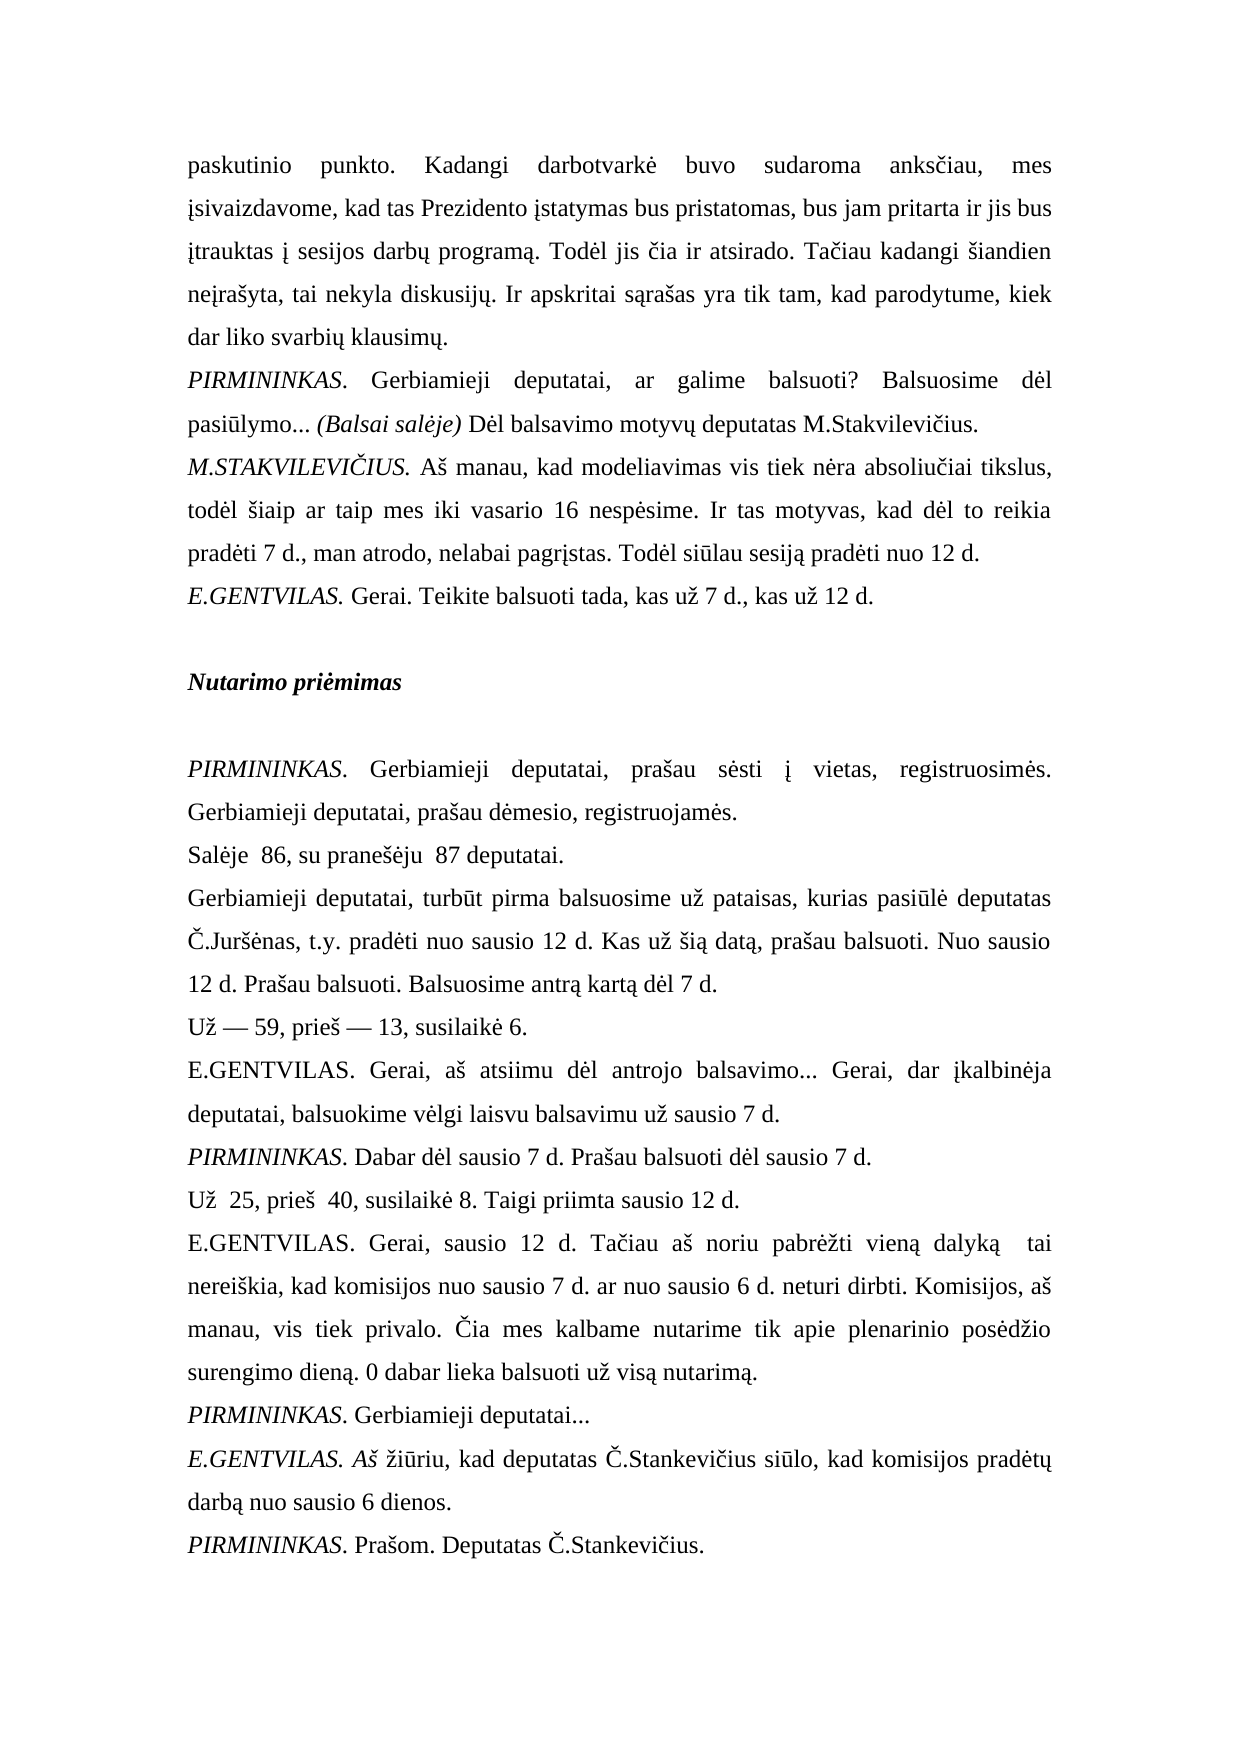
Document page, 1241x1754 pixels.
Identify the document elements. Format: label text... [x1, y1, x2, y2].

text PIRMININKAS. Gerbiamieji deputatai, ar galime balsuoti? Balsuosime dėl pasiūlymo... (Balsai salėje) Dėl balsavimo motyvų deputatas M.Stakvilevičius. [187, 366, 1053, 437]
text Gerbiamieji deputatai, turbūt pirma balsuosime už pataisas, kurias pasiūlė deputatas Č.Juršėnas, t.y. pradėti nuo sausio 12 d. Kas už šią datą, prašau balsuoti. Nuo sausio 12 d. Prašau balsuoti. Balsuosime antrą kartą dėl 7 d. [187, 883, 1053, 998]
text Už — 59, prieš — 13, susilaikė 6. [187, 1012, 1053, 1041]
text E.GENTVILAS. Gerai. Teikite balsuoti tada, kas už 7 d., kas už 12 d. [187, 581, 1053, 610]
text PIRMININKAS. Gerbiamieji deputatai, prašau sėsti į vietas, registruosimės. Gerbiamieji deputatai, prašau dėmesio, registruojamės. [187, 754, 1053, 826]
text E.GENTVILAS. Gerai, sausio 12 d. Tačiau aš noriu pabrėžti vieną dalyką tai nereiškia, kad komisijos nuo sausio 7 d. ar nuo sausio 6 d. neturi dirbti. Komisijos, aš manau, vis tiek privalo. Čia mes kalbame nutarime tik apie plenarinio posėdžio surengimo dieną. 0 dabar lieka balsuoti už visą nutarimą. [187, 1228, 1053, 1386]
text Už 25, prieš 40, susilaikė 8. Taigi priimta sausio 12 d. [187, 1185, 1053, 1214]
text E.GENTVILAS. Gerai, aš atsiimu dėl antrojo balsavimo... Gerai, dar įkalbinėja deputatai, balsuokime vėlgi laisvu balsavimu už sausio 7 d. [187, 1056, 1053, 1127]
text E.GENTVILAS. Aš žiūriu, kad deputatas Č.Stankevičius siūlo, kad komisijos pradėtų darbą nuo sausio 6 dienos. [187, 1444, 1053, 1516]
text PIRMININKAS. Dabar dėl sausio 7 d. Prašau balsuoti dėl sausio 7 d. [187, 1142, 1053, 1171]
text M.STAKVILEVIČIUS. Aš manau, kad modeliavimas vis tiek nėra absoliučiai tikslus, todėl šiaip ar taip mes iki vasario 16 nespėsime. Ir tas motyvas, kad dėl to reikia pradėti 7 d., man atrodo, nelabai pagrįstas. Todėl siūlau sesiją pradėti nuo 12 d. [187, 452, 1053, 567]
text PIRMININKAS. Gerbiamieji deputatai... [187, 1401, 1053, 1429]
text Salėje 86, su pranešėju 87 deputatai. [187, 840, 1053, 869]
text paskutinio punkto. Kadangi darbotvarkė buvo sudaroma anksčiau, mes įsivaizdavome, kad tas Prezidento įstatymas bus pristatomas, bus jam pritarta ir jis bus įtrauktas į sesijos darbų programą. Todėl jis čia ir atsirado. Tačiau kadangi šiandien neįrašyta, tai nekyla diskusijų. Ir apskritai sąrašas yra tik tam, kad parodytume, kiek dar liko svarbių klausimų. [187, 150, 1053, 351]
text PIRMININKAS. Prašom. Deputatas Č.Stankevičius. [187, 1530, 1053, 1559]
subtitle Nutarimo priėmimas [187, 667, 1053, 696]
